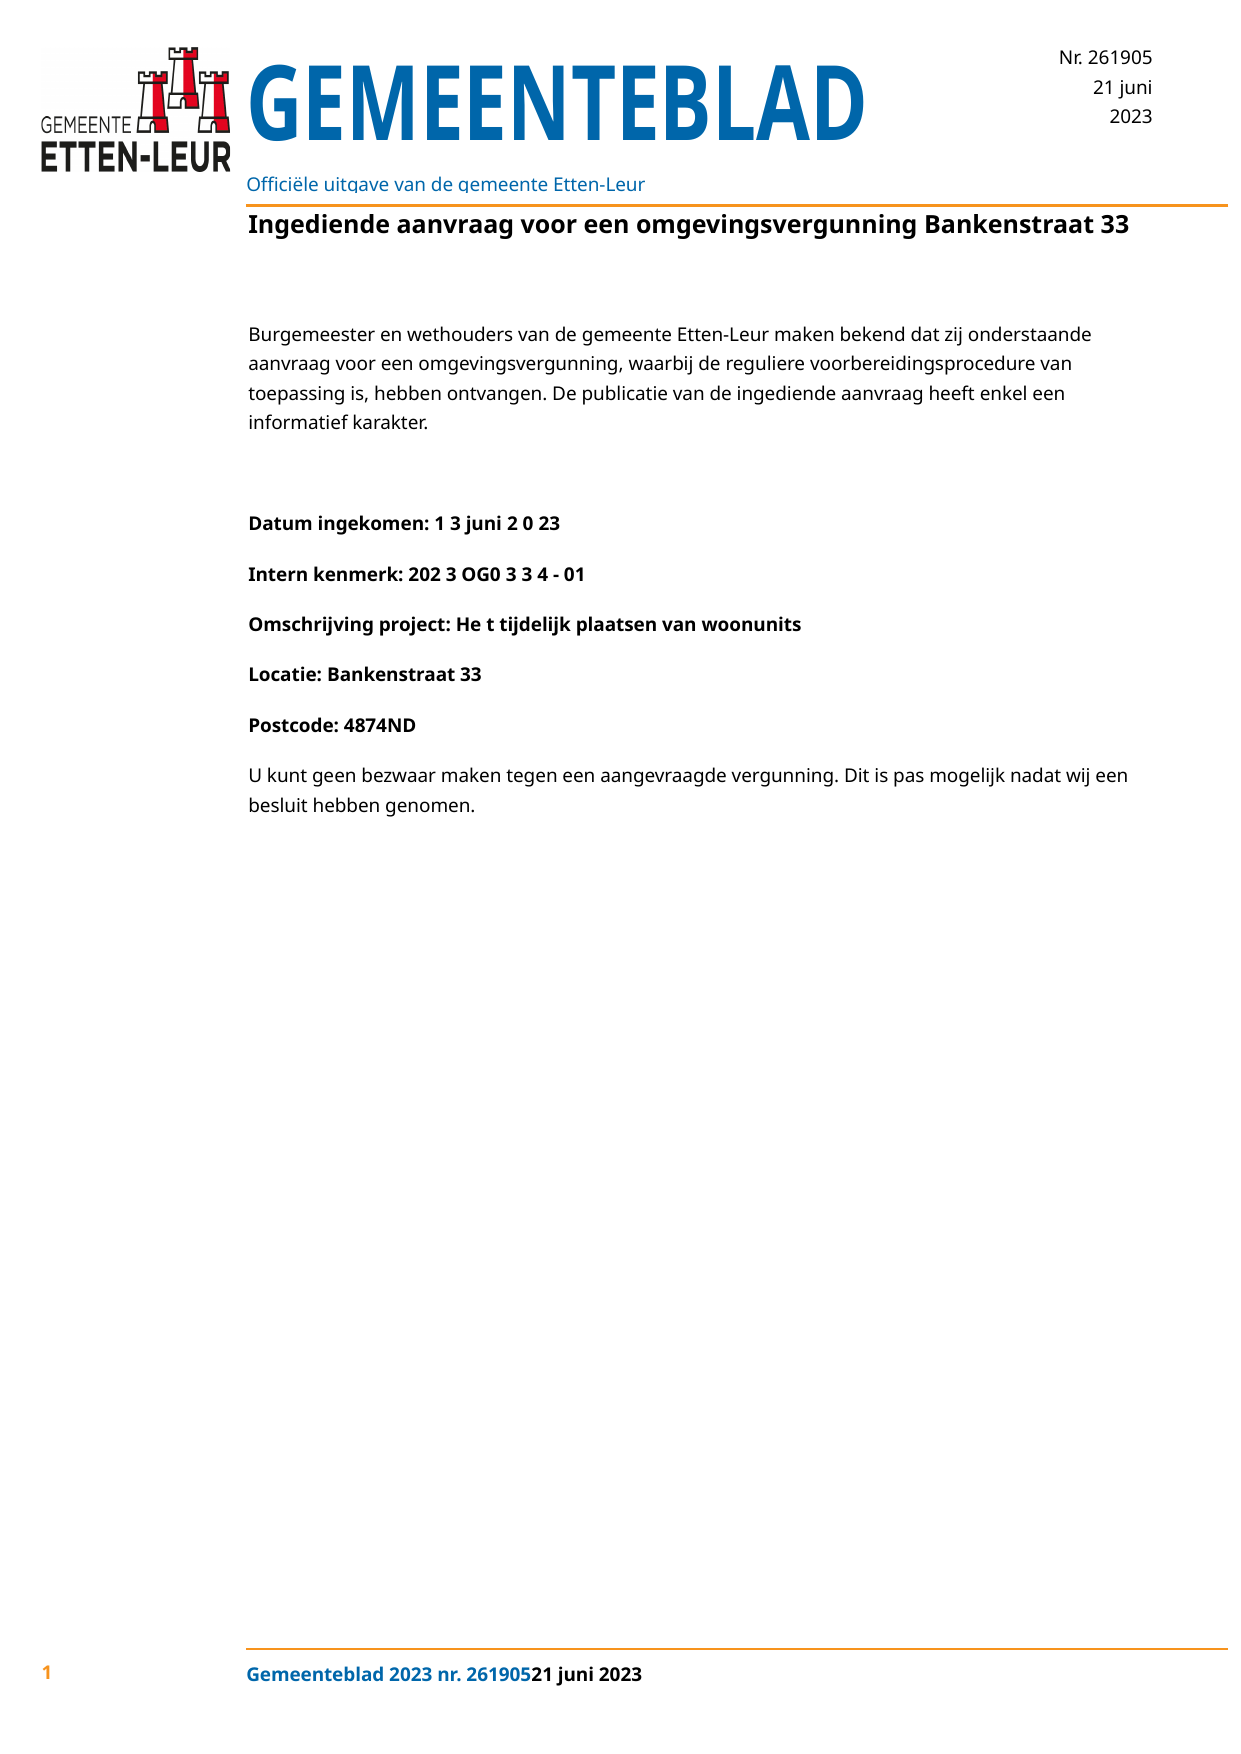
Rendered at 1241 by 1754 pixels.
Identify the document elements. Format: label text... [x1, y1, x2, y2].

text Burgemeester en wethouders van de gemeente Etten-Leur maken bekend dat zij onderstaande aanvraag voor een omgevingsvergunning, waarbij de reguliere voorbereidingsprocedure van toepassing is, hebben ontvangen. De publicatie van de ingediende aanvraag heeft enkel een informatief karakter. [248, 321, 1152, 435]
text Postcode: 4874ND [248, 712, 1152, 738]
text Datum ingekomen: 1 3 juni 2 0 23 [248, 510, 1152, 536]
text Ingediende aanvraag voor een omgevingsvergunning Bankenstraat 33 [248, 207, 1152, 241]
text Omschrijving project: He t tijdelijk plaatsen van woonunits [248, 611, 1152, 637]
text U kunt geen bezwaar maken tegen een aangevraagde vergunning. Dit is pas mogelijk nadat wij een besluit hebben genomen. [248, 762, 1152, 818]
text Intern kenmerk: 202 3 OG0 3 3 4 - 01 [248, 561, 1152, 586]
text Locatie: Bankenstraat 33 [248, 662, 1152, 687]
picture [41, 47, 231, 172]
